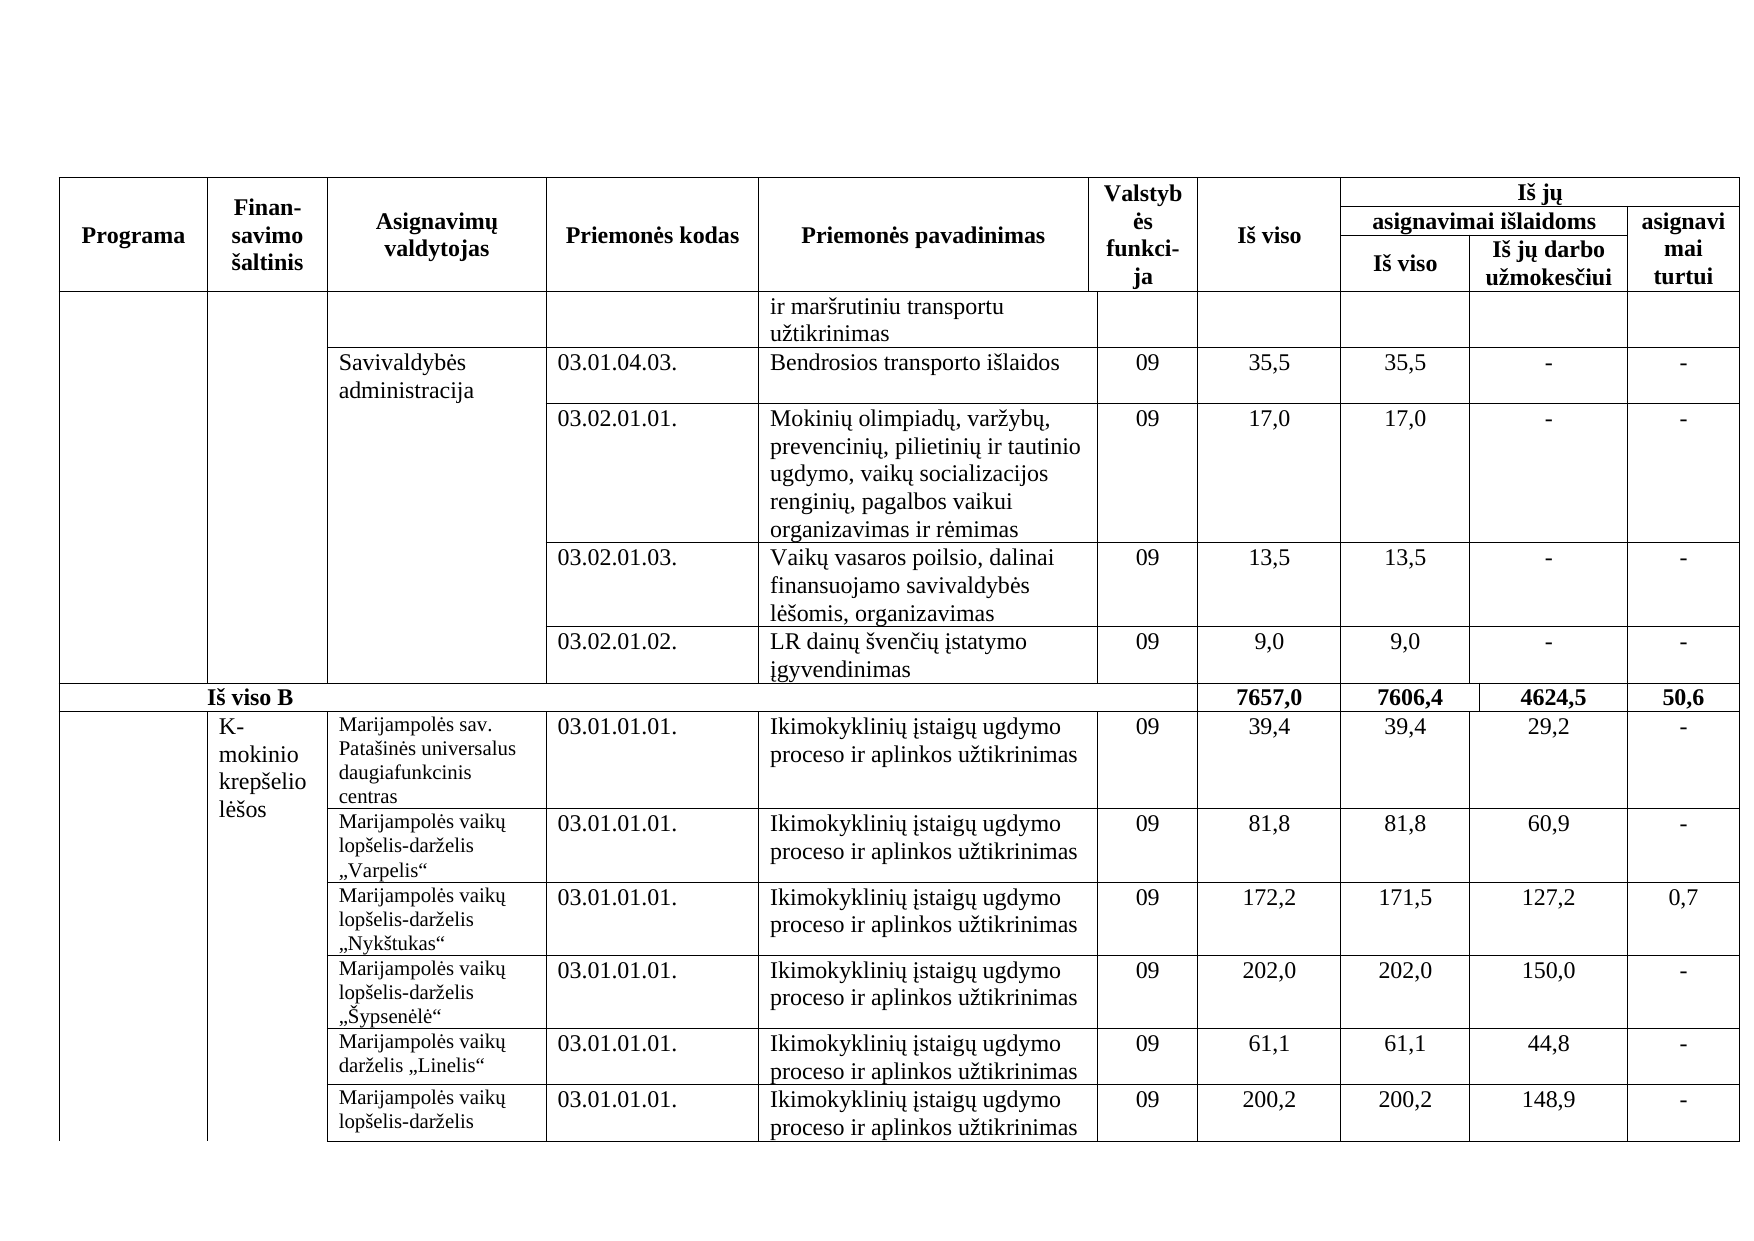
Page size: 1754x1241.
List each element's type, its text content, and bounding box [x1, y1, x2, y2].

table_cell - [1628, 627, 1739, 682]
table_cell 09 [1098, 712, 1197, 808]
table_cell Ikimokyklinių įstaigų ugdymo proceso ir aplinkos užtikrinimas [759, 883, 1097, 955]
table_cell 127,2 [1470, 883, 1627, 955]
table_cell 39,4 [1198, 712, 1340, 808]
table_cell 09 [1098, 956, 1197, 1028]
table_cell 03.01.01.01. [547, 1029, 758, 1084]
table_cell 03.01.01.01. [547, 712, 758, 808]
table_cell Iš viso [1341, 236, 1469, 291]
table_cell 09 [1098, 809, 1197, 882]
table_cell [208, 626, 327, 682]
table_cell 03.02.01.03. [547, 543, 758, 626]
table_cell [60, 882, 207, 955]
table_cell [328, 403, 546, 542]
table_header Asignavimų valdytojas [328, 178, 546, 291]
table_cell 9,0 [1198, 627, 1340, 682]
table_cell [208, 403, 327, 542]
table_cell Marijampolės sav. Patašinės universalus daugiafunkcinis centras [328, 712, 546, 808]
table_cell - [1628, 348, 1739, 403]
table_cell 03.01.01.01. [547, 809, 758, 882]
table_cell 50,6 [1628, 684, 1739, 711]
table_cell Iš jų darbo užmokesčiui [1470, 236, 1627, 291]
table_cell [60, 1084, 207, 1141]
table_cell - [1470, 627, 1627, 682]
table_cell - [1470, 292, 1627, 347]
table_cell 03.01.04.03. [547, 348, 758, 403]
table_cell Marijampolės vaikų lopšelis-darželis „Varpelis“ [328, 809, 546, 882]
table_cell Mokinių olimpiadų, varžybų, prevencinių, pilietinių ir tautinio ugdymo, vaikų socializacijos renginių, pagalbos vaikui organizavimas ir rėmimas [759, 404, 1097, 542]
table_cell 09 [1098, 543, 1197, 626]
table_header Priemonės kodas [547, 178, 758, 291]
table_cell - [1628, 809, 1739, 882]
table_header Priemonės pavadinimas [759, 178, 1088, 291]
table_cell 7606,4 [1341, 684, 1479, 711]
table_cell 09 [1098, 1029, 1197, 1084]
table_cell LR dainų švenčių įstatymo įgyvendinimas [759, 627, 1097, 682]
table_cell 7657,0 [1198, 684, 1340, 711]
table_cell 61,1 [1341, 1029, 1469, 1084]
table_cell 09 [1098, 404, 1197, 542]
table_cell [60, 403, 207, 542]
table_cell [547, 292, 758, 347]
table_cell 4624,5 [1480, 684, 1627, 711]
table_cell asignavimai išlaidoms [1341, 207, 1627, 234]
table_cell [60, 1028, 207, 1084]
table_header Programa [60, 178, 207, 291]
table_cell 61,1 [1198, 1029, 1340, 1084]
table_cell Marijampolės vaikų lopšelis-darželis „Šypsenėlė“ [328, 956, 546, 1028]
table_cell 202,0 [1198, 956, 1340, 1028]
table_cell Ikimokyklinių įstaigų ugdymo proceso ir aplinkos užtikrinimas [759, 1029, 1097, 1084]
table_cell 81,8 [1198, 809, 1340, 882]
table_cell [1341, 292, 1469, 347]
table_cell - [1628, 1029, 1739, 1084]
table_header Iš viso [1198, 178, 1340, 291]
table_cell Ikimokyklinių įstaigų ugdymo proceso ir aplinkos užtikrinimas [759, 1085, 1097, 1141]
table_cell [208, 1028, 327, 1084]
table_cell 17,0 [1198, 404, 1340, 542]
table_cell Savivaldybės administracija [328, 348, 546, 403]
table_cell - [1470, 404, 1627, 542]
table_cell Ikimokyklinių įstaigų ugdymo proceso ir aplinkos užtikrinimas [759, 809, 1097, 882]
table_cell [208, 955, 327, 1028]
table_cell 03.02.01.01. [547, 404, 758, 542]
table_cell Bendrosios transporto išlaidos [759, 348, 1097, 403]
table_cell 13,5 [1341, 543, 1469, 626]
table_cell Marijampolės vaikų darželis „Linelis“ [328, 1029, 546, 1084]
table_cell [60, 626, 207, 682]
table_cell - [1628, 292, 1739, 347]
table_cell [208, 347, 327, 403]
table_cell 35,5 [1198, 348, 1340, 403]
table_header Iš jų [1341, 178, 1739, 206]
table_cell 39,4 [1341, 712, 1469, 808]
table_cell [60, 292, 207, 347]
table_cell [328, 292, 546, 347]
table_cell [60, 542, 207, 626]
table_cell [60, 712, 207, 808]
table_cell Marijampolės vaikų lopšelis-darželis „Nykštukas“ [328, 883, 546, 955]
table_cell [60, 347, 207, 403]
table_header Finan-savimo šaltinis [208, 178, 327, 291]
table_cell Ikimokyklinių įstaigų ugdymo proceso ir aplinkos užtikrinimas [759, 712, 1097, 808]
table_cell 29,2 [1470, 712, 1627, 808]
table_cell - [1628, 404, 1739, 542]
table_cell 09 [1098, 883, 1197, 955]
table_cell 171,5 [1341, 883, 1469, 955]
table_cell [208, 1084, 327, 1141]
table_cell 9,0 [1341, 627, 1469, 682]
table_cell 148,9 [1470, 1085, 1627, 1141]
table_cell 44,8 [1470, 1029, 1627, 1084]
table_cell 60,9 [1470, 809, 1627, 882]
table_cell 172,2 [1198, 883, 1340, 955]
table_cell [1198, 292, 1340, 347]
table_cell 200,2 [1341, 1085, 1469, 1141]
table_cell Iš viso B [60, 684, 1197, 711]
table_cell Ikimokyklinių įstaigų ugdymo proceso ir aplinkos užtikrinimas [759, 956, 1097, 1028]
table_cell [208, 292, 327, 347]
table_cell [328, 626, 546, 682]
table_cell [60, 808, 207, 882]
table_cell 0,7 [1628, 883, 1739, 955]
table_cell Vaikų vasaros poilsio, dalinai finansuojamo savivaldybės lėšomis, organizavimas [759, 543, 1097, 626]
table_cell 03.02.01.02. [547, 627, 758, 682]
table_cell 150,0 [1470, 956, 1627, 1028]
table_cell [208, 542, 327, 626]
table_cell - [1470, 348, 1627, 403]
table_cell 17,0 [1341, 404, 1469, 542]
table_cell - [1628, 712, 1739, 808]
table_cell - [1470, 543, 1627, 626]
table_cell Marijampolės vaikų lopšelis-darželis [328, 1085, 546, 1141]
table_cell 09 [1098, 627, 1197, 682]
table_cell 03.01.01.01. [547, 883, 758, 955]
table_cell 03.01.01.01. [547, 1085, 758, 1141]
table_header Valstybės funkci-ja [1089, 178, 1197, 291]
table_cell 81,8 [1341, 809, 1469, 882]
table_cell - [1628, 956, 1739, 1028]
table_cell - [1628, 1085, 1739, 1141]
table_cell 13,5 [1198, 543, 1340, 626]
table_cell [328, 542, 546, 626]
table_cell [1098, 292, 1197, 347]
table_cell K- mokinio krepšelio lėšos [208, 712, 327, 955]
table_cell 09 [1098, 348, 1197, 403]
table_cell ir maršrutiniu transportu užtikrinimas [759, 292, 1097, 347]
table_cell [60, 955, 207, 1028]
table_cell asignavimai turtui įsigyti [1628, 207, 1739, 291]
table_cell 03.01.01.01. [547, 956, 758, 1028]
table_cell 09 [1098, 1085, 1197, 1141]
table_cell 35,5 [1341, 348, 1469, 403]
table_cell 202,0 [1341, 956, 1469, 1028]
table_cell 200,2 [1198, 1085, 1340, 1141]
table_cell - [1628, 543, 1739, 626]
